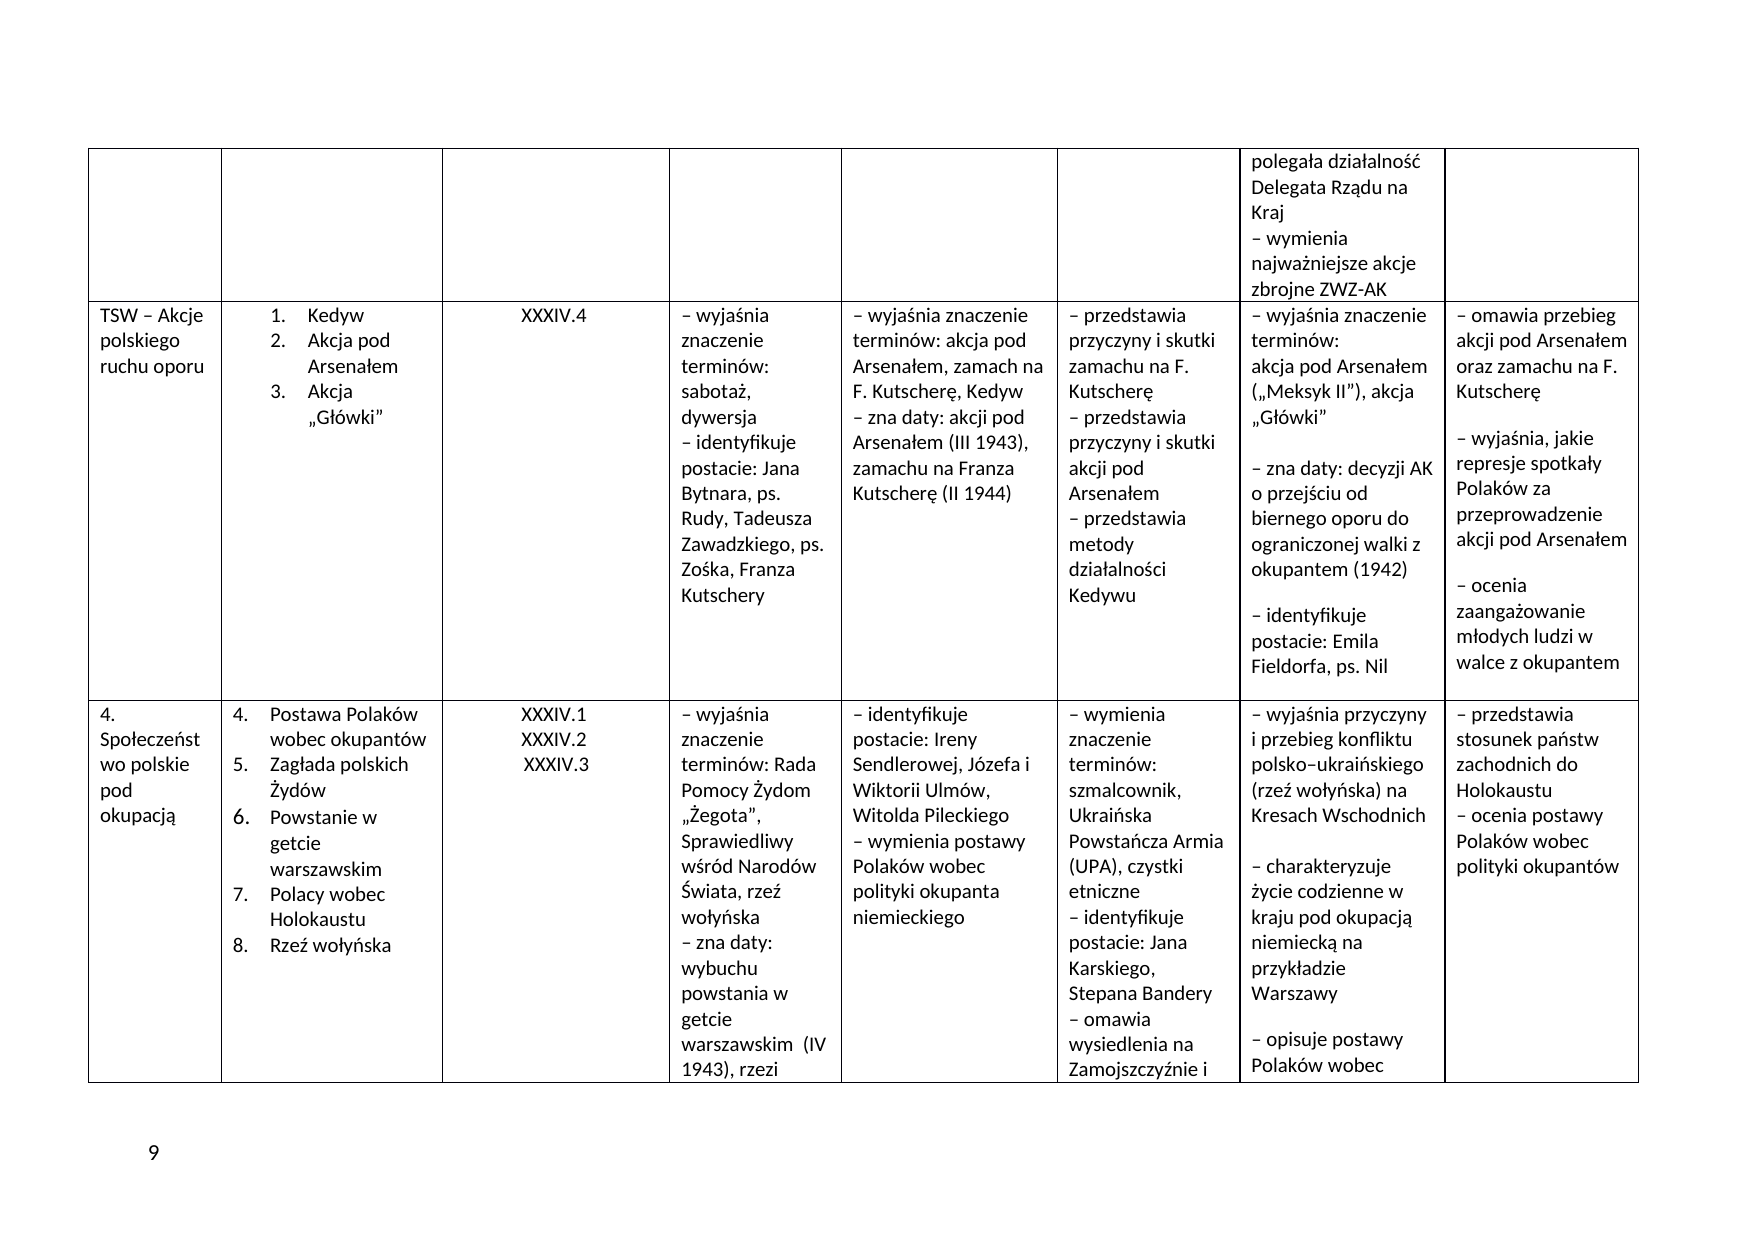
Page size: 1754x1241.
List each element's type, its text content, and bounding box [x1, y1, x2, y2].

table_cell [89, 149, 221, 301]
table_cell – wyjaśnia znaczenie terminów: akcja pod Arsenałem, zamach na F. Kutscherę, Kedyw – zna daty: akcji pod Arsenałem (III 1943), zamachu na Franza Kutscherę (II 1944) [842, 302, 1057, 700]
table_cell polegała działalność Delegata Rządu na Kraj – wymienia najważniejsze akcje zbrojne ZWZ-AK [1241, 149, 1444, 301]
table_cell – wyjaśnia przyczyny i przebieg konfliktu polsko–ukraińskiego (rzeź wołyńska) na Kresach Wschodnich – charakteryzuje życie codzienne w kraju pod okupacją niemiecką na przykładzie Warszawy – opisuje postawy Polaków wobec [1241, 701, 1444, 1082]
table_cell [842, 149, 1057, 301]
table_cell – wyjaśnia znaczenie terminów: Rada Pomocy Żydom „Żegota”, Sprawiedliwy wśród Narodów Świata, rzeź wołyńska – zna daty: wybuchu powstania w getcie warszawskim (IV 1943), rzezi [670, 701, 841, 1082]
table_cell TSW – Akcje polskiego ruchu oporu [89, 302, 221, 700]
table_cell XXXIV.4 [443, 302, 669, 700]
table_cell [1058, 149, 1239, 301]
table_cell Kedyw Akcja pod Arsenałem Akcja „Główki” [222, 302, 442, 700]
table_cell – wyjaśnia znaczenie terminów: sabotaż, dywersja – identyfikuje postacie: Jana Bytnara, ps. Rudy, Tadeusza Zawadzkiego, ps. Zośka, Franza Kutschery [670, 302, 841, 700]
table_cell – omawia przebieg akcji pod Arsenałem oraz zamachu na F. Kutscherę – wyjaśnia, jakie represje spotkały Polaków za przeprowadzenie akcji pod Arsenałem – ocenia zaangażowanie młodych ludzi w walce z okupantem [1446, 302, 1638, 700]
table_cell Postawa Polaków wobec okupantów Zagłada polskich Żydów Powstanie w getcie warszawskim Polacy wobec Holokaustu Rzeź wołyńska [222, 701, 442, 1082]
table_cell [443, 149, 669, 301]
table_cell [670, 149, 841, 301]
table_cell [222, 149, 442, 301]
table_cell [1446, 149, 1638, 301]
table_cell – przedstawia przyczyny i skutki zamachu na F. Kutscherę – przedstawia przyczyny i skutki akcji pod Arsenałem – przedstawia metody działalności Kedywu [1058, 302, 1239, 700]
table_cell – przedstawia stosunek państw zachodnich do Holokaustu – ocenia postawy Polaków wobec polityki okupantów [1446, 701, 1638, 1082]
table_cell – wymienia znaczenie terminów: szmalcownik, Ukraińska Powstańcza Armia (UPA), czystki etniczne – identyfikuje postacie: Jana Karskiego, Stepana Bandery – omawia wysiedlenia na Zamojszczyźnie i [1058, 701, 1239, 1082]
table_cell XXXIV.1 XXXIV.2 XXXIV.3 [443, 701, 669, 1082]
table_cell – identyfikuje postacie: Ireny Sendlerowej, Józefa i Wiktorii Ulmów, Witolda Pileckiego – wymienia postawy Polaków wobec polityki okupanta niemieckiego [842, 701, 1057, 1082]
table_cell – wyjaśnia znaczenie terminów: akcja pod Arsenałem („Meksyk II”), akcja „Główki” – zna daty: decyzji AK o przejściu od biernego oporu do ograniczonej walki z okupantem (1942) – identyfikuje postacie: Emila Fieldorfa, ps. Nil [1241, 302, 1444, 700]
table_cell 4. Społeczeństwo polskie pod okupacją [89, 701, 221, 1082]
